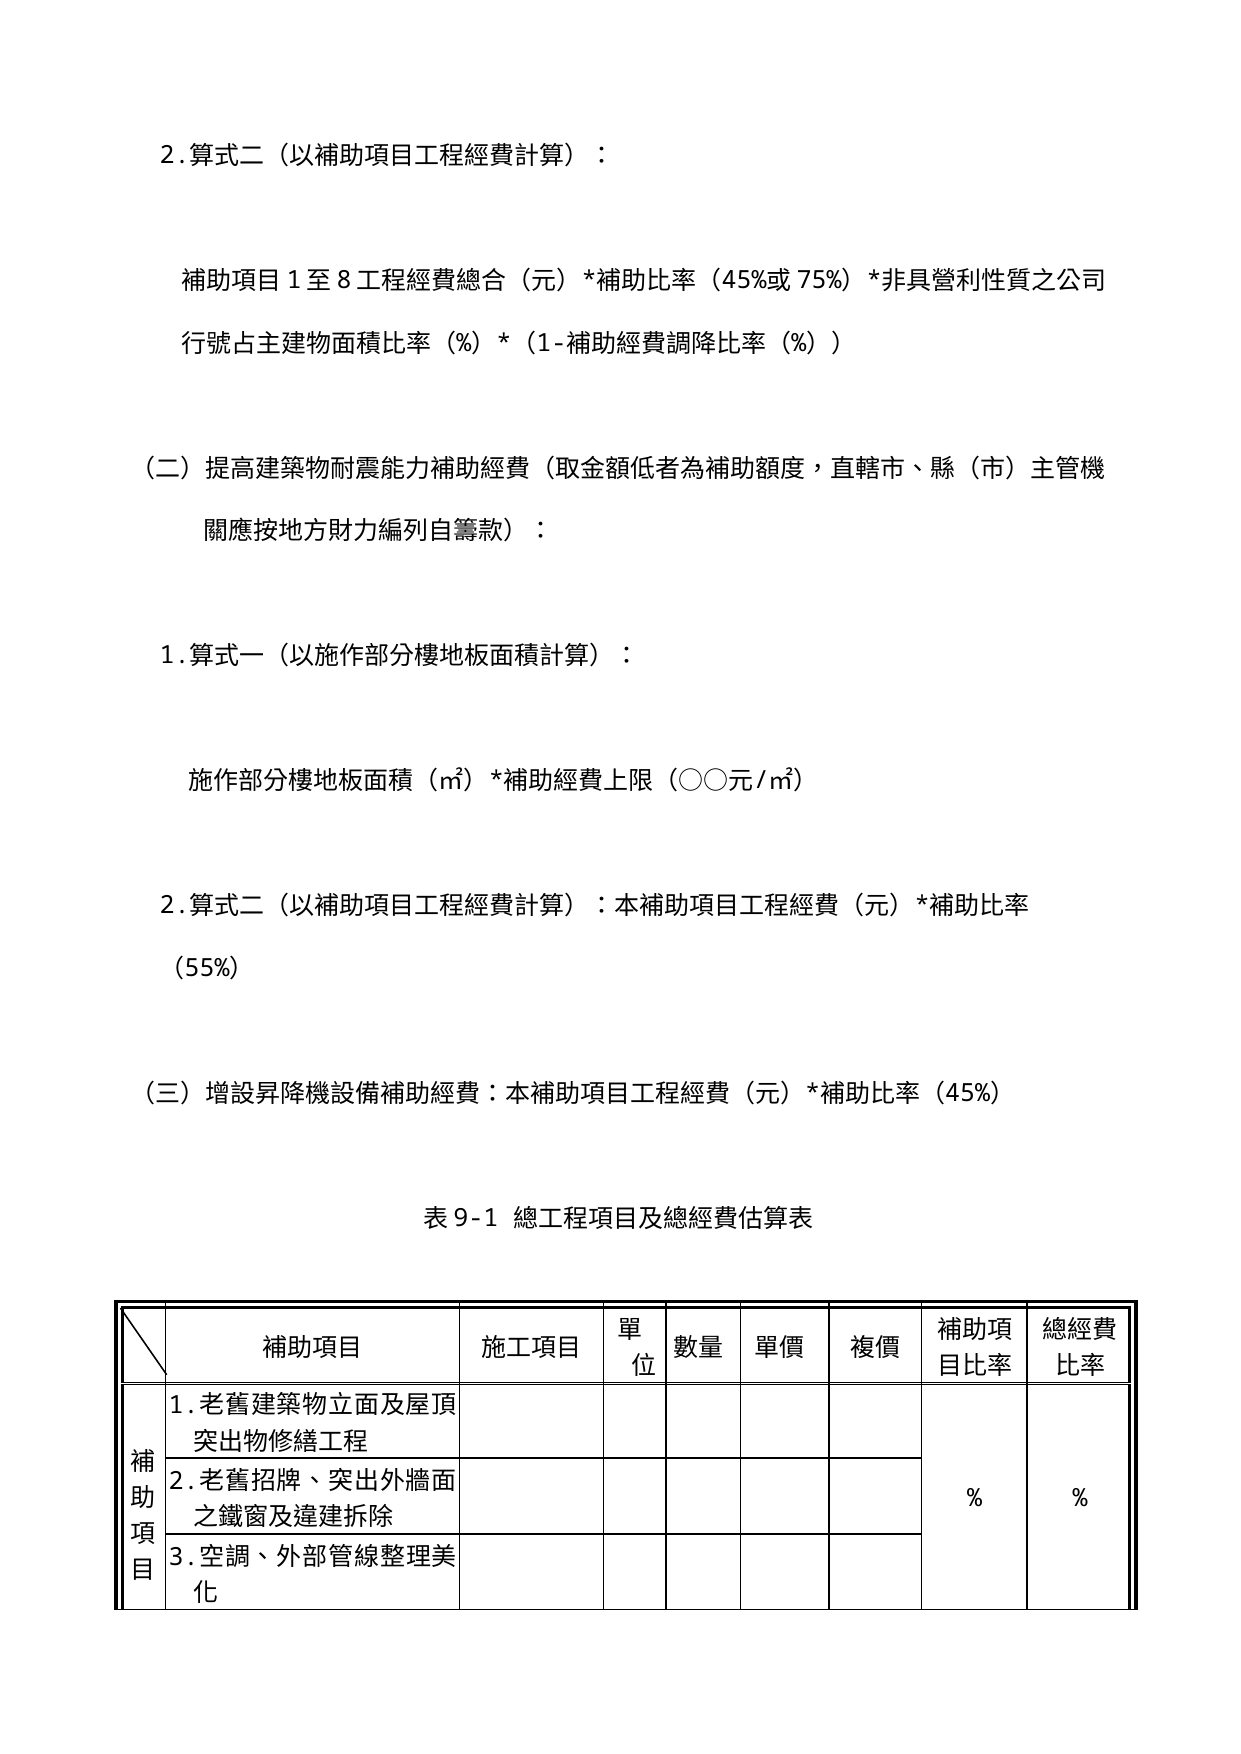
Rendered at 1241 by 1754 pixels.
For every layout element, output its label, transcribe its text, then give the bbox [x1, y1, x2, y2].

table_cell 2.老舊招牌、突出外牆面之鐵窗及違建拆除 [166, 1459, 459, 1533]
text （三）增設昇降機設備補助經費：本補助項目工程經費（元）*補助比率（45%） [130, 1050, 1122, 1112]
table_cell [830, 1385, 921, 1457]
table_cell % [922, 1385, 1026, 1608]
table_header 數量 [667, 1309, 740, 1382]
table_header [124, 1316, 165, 1382]
text 補助項目1至8工程經費總合（元）*補助比率（45%或75%）*非具營利性質之公司行號占主建物面積比率（%）*（1-補助經費調降比率（%）） [181, 237, 1122, 362]
text 施作部分樓地板面積（㎡）*補助經費上限（○○元/㎡） [189, 737, 1122, 800]
text 2.算式二（以補助項目工程經費計算）：本補助項目工程經費（元）*補助比率（55%） [159, 862, 1122, 987]
table_cell [460, 1385, 603, 1457]
table_cell 補 助 項 目 [124, 1385, 165, 1608]
table_cell [604, 1385, 665, 1457]
table_cell [667, 1385, 740, 1457]
table_header 施工項目 [460, 1309, 603, 1382]
text 2.算式二（以補助項目工程經費計算）： [159, 112, 1122, 175]
table_cell 1.老舊建築物立面及屋頂突出物修繕工程 [166, 1385, 459, 1457]
table_cell [604, 1535, 665, 1608]
table_cell 3.空調、外部管線整理美化 [166, 1535, 459, 1608]
text 表9-1 總工程項目及總經費估算表 [130, 1175, 1097, 1237]
text （二）提高建築物耐震能力補助經費（取金額低者為補助額度，直轄市、縣（市）主管機關應按地方財力編列自籌款）： [130, 425, 1122, 550]
table_cell [460, 1459, 603, 1533]
table_header 補助項目 [166, 1309, 459, 1382]
table_cell [830, 1535, 921, 1608]
table_cell [460, 1535, 603, 1608]
table_cell [604, 1459, 665, 1533]
table_header 複價 [830, 1309, 921, 1382]
table_header 單價 [741, 1309, 828, 1382]
table_header [124, 1309, 165, 1369]
table_cell [741, 1459, 828, 1533]
table_header 單位 [604, 1309, 665, 1382]
table_header 總經費比率 [1028, 1303, 1133, 1382]
table_cell [830, 1459, 921, 1533]
text 1.算式一（以施作部分樓地板面積計算）： [159, 612, 1122, 675]
table_cell % [1028, 1385, 1128, 1608]
table_header 補助項目比率 [922, 1309, 1026, 1382]
table_cell [741, 1385, 828, 1457]
table_cell [741, 1535, 828, 1608]
table_cell [667, 1535, 740, 1608]
table_cell [667, 1459, 740, 1533]
table_header [119, 1303, 165, 1308]
